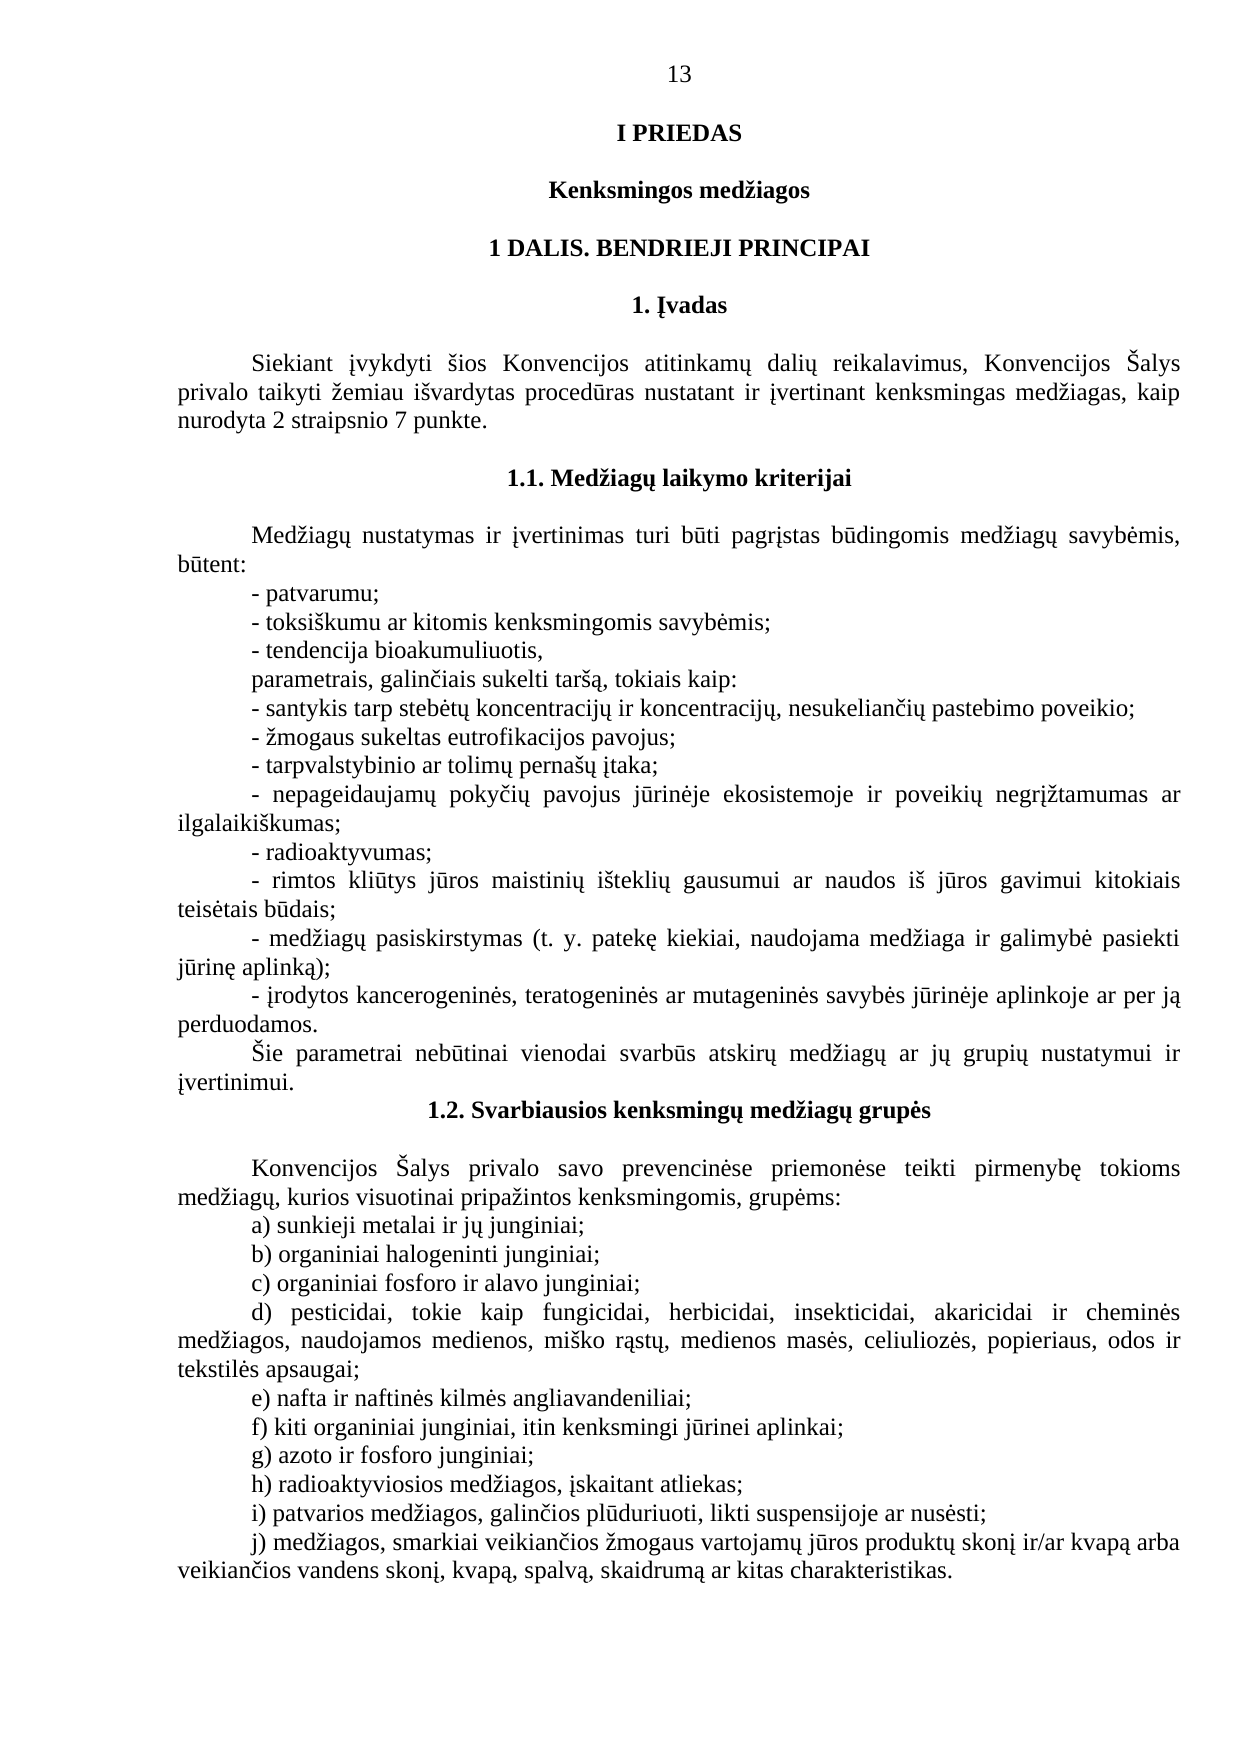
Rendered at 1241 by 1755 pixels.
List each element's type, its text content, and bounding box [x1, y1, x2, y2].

text - tarpvalstybinio ar tolimų pernašų įtaka; [177, 751, 1181, 779]
text - žmogaus sukeltas eutrofikacijos pavojus; [177, 722, 1181, 751]
text Kenksmingos medžiagos [177, 176, 1181, 204]
text c) organiniai fosforo ir alavo junginiai; [177, 1268, 1181, 1297]
text i) patvarios medžiagos, galinčios plūduriuoti, likti suspensijoje ar nusėsti; [177, 1498, 1181, 1527]
text 1.2. Svarbiausios kenksmingų medžiagų grupės [177, 1096, 1181, 1124]
text f) kiti organiniai junginiai, itin kenksmingi jūrinei aplinkai; [177, 1412, 1181, 1441]
text - santykis tarp stebėtų koncentracijų ir koncentracijų, nesukeliančių pastebimo poveikio; [177, 693, 1181, 722]
text - medžiagų pasiskirstymas (t. y. patekę kiekiai, naudojama medžiaga ir galimybė pasiekti jūrinę aplinką); [177, 923, 1181, 981]
text Medžiagų nustatymas ir įvertinimas turi būti pagrįstas būdingomis medžiagų savybėmis, būtent: [177, 521, 1181, 578]
text - radioaktyvumas; [177, 837, 1181, 866]
text d) pesticidai, tokie kaip fungicidai, herbicidai, insekticidai, akaricidai ir cheminės medžiagos, naudojamos medienos, miško rąstų, medienos masės, celiuliozės, popieriaus, odos ir tekstilės apsaugai; [177, 1297, 1181, 1383]
text 1 DALIS. BENDRIEJI PRINCIPAI [177, 233, 1181, 262]
text g) azoto ir fosforo junginiai; [177, 1441, 1181, 1469]
text - toksiškumu ar kitomis kenksmingomis savybėmis; [177, 607, 1181, 636]
text h) radioaktyviosios medžiagos, įskaitant atliekas; [177, 1469, 1181, 1498]
text 1. Įvadas [177, 291, 1181, 319]
text Siekiant įvykdyti šios Konvencijos atitinkamų dalių reikalavimus, Konvencijos Šalys privalo taikyti žemiau išvardytas procedūras nustatant ir įvertinant kenksmingas medžiagas, kaip nurodyta 2 straipsnio 7 punkte. [177, 348, 1181, 434]
text Šie parametrai nebūtinai vienodai svarbūs atskirų medžiagų ar jų grupių nustatymui ir įvertinimui. [177, 1038, 1181, 1096]
text parametrais, galinčiais sukelti taršą, tokiais kaip: [177, 664, 1181, 693]
text a) sunkieji metalai ir jų junginiai; [177, 1211, 1181, 1239]
text - nepageidaujamų pokyčių pavojus jūrinėje ekosistemoje ir poveikių negrįžtamumas ar ilgalaikiškumas; [177, 779, 1181, 837]
text I PRIEDAS [177, 118, 1181, 147]
text - įrodytos kancerogeninės, teratogeninės ar mutageninės savybės jūrinėje aplinkoje ar per ją perduodamos. [177, 981, 1181, 1038]
text - patvarumu; [177, 578, 1181, 607]
text - rimtos kliūtys jūros maistinių išteklių gausumui ar naudos iš jūros gavimui kitokiais teisėtais būdais; [177, 866, 1181, 923]
text e) nafta ir naftinės kilmės angliavandeniliai; [177, 1383, 1181, 1412]
text j) medžiagos, smarkiai veikiančios žmogaus vartojamų jūros produktų skonį ir/ar kvapą arba veikiančios vandens skonį, kvapą, spalvą, skaidrumą ar kitas charakteristikas. [177, 1527, 1181, 1584]
text Konvencijos Šalys privalo savo prevencinėse priemonėse teikti pirmenybę tokioms medžiagų, kurios visuotinai pripažintos kenksmingomis, grupėms: [177, 1153, 1181, 1211]
text 1.1. Medžiagų laikymo kriterijai [177, 463, 1181, 492]
text - tendencija bioakumuliuotis, [177, 636, 1181, 664]
text b) organiniai halogeninti junginiai; [177, 1239, 1181, 1268]
